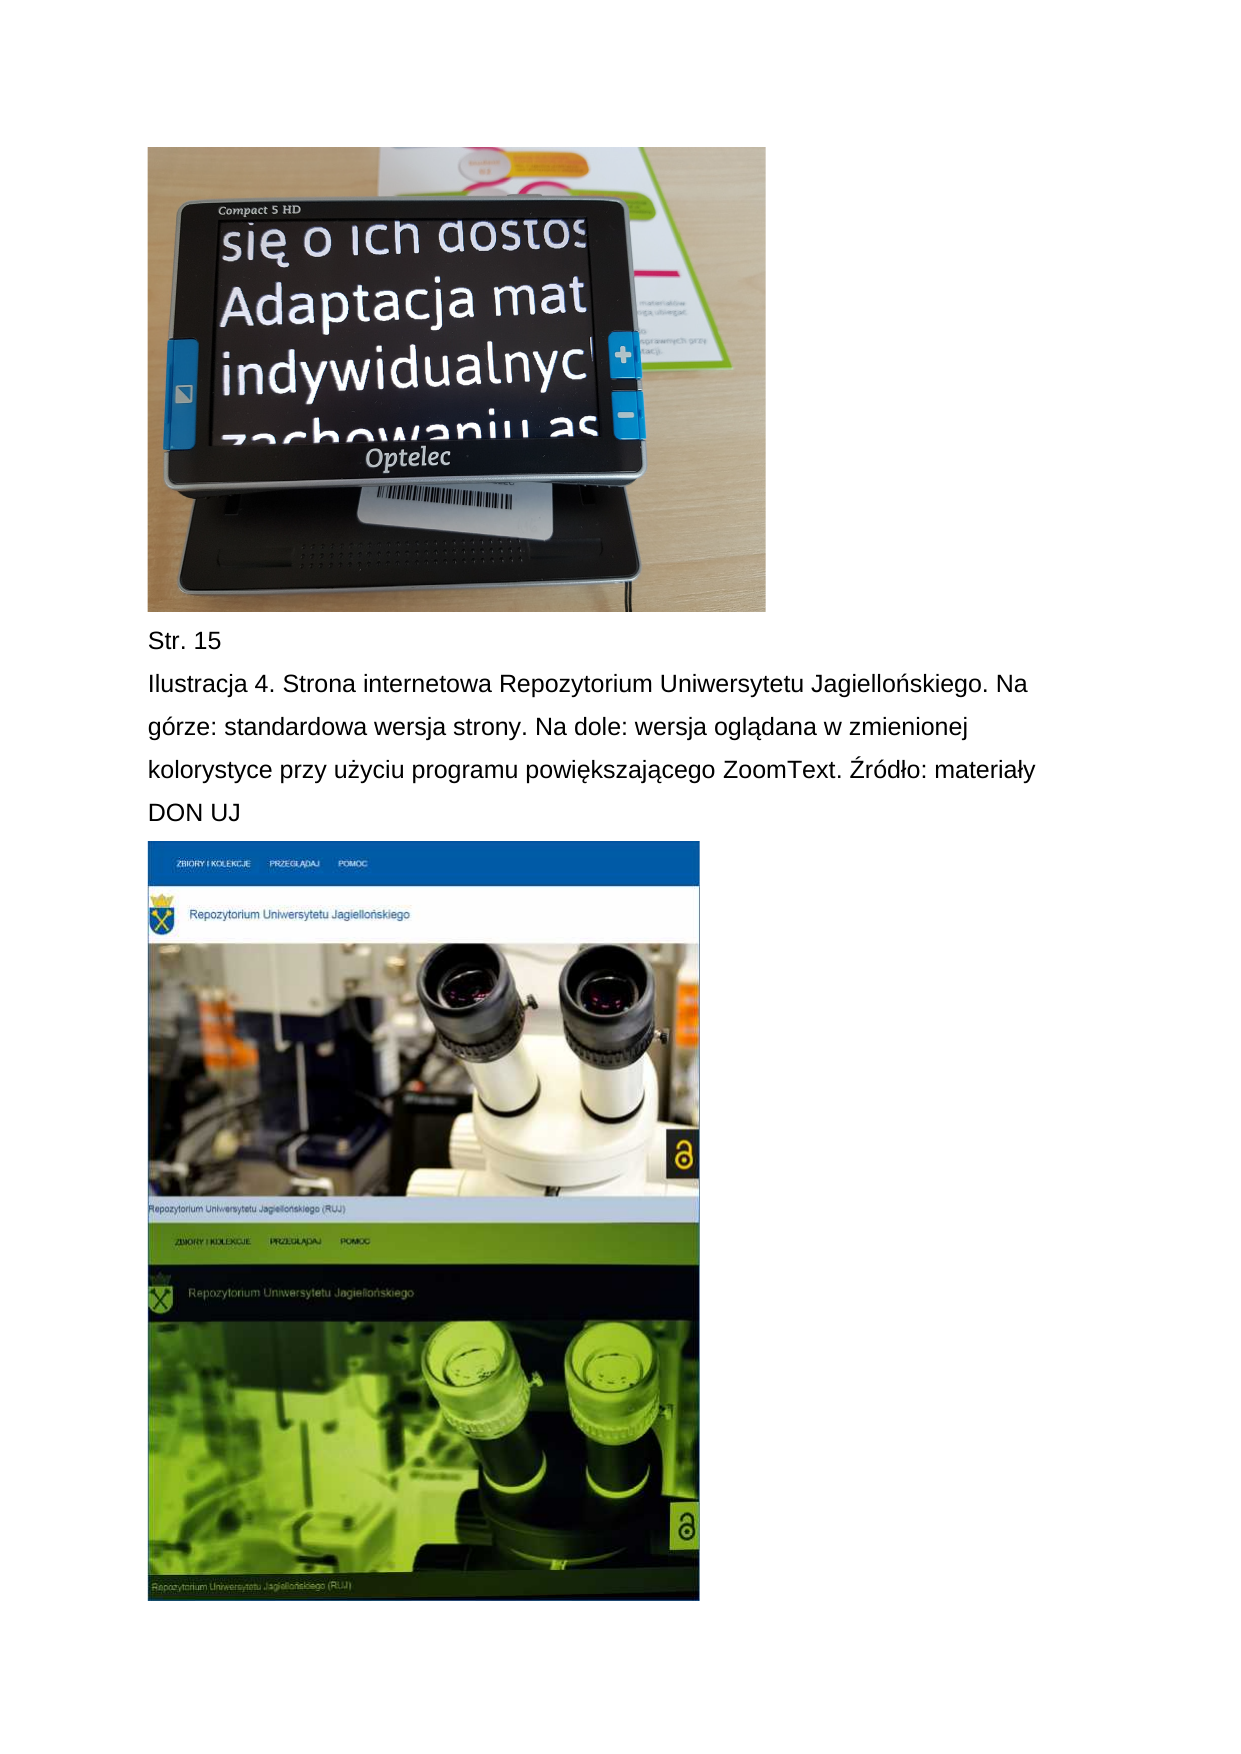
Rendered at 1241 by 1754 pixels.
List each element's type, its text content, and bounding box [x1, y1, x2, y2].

text Ilustracja 4. Strona internetowa Repozytorium Uniwersytetu Jagiellońskiego. Na górze: standardowa wersja strony. Na dole: wersja oglądana w zmienionej kolorystyce przy użyciu programu powiększającego ZoomText. Źródło: materiały DON UJ [148, 669, 1093, 827]
text Str. 15 [148, 626, 1093, 655]
picture [147, 841, 700, 1601]
